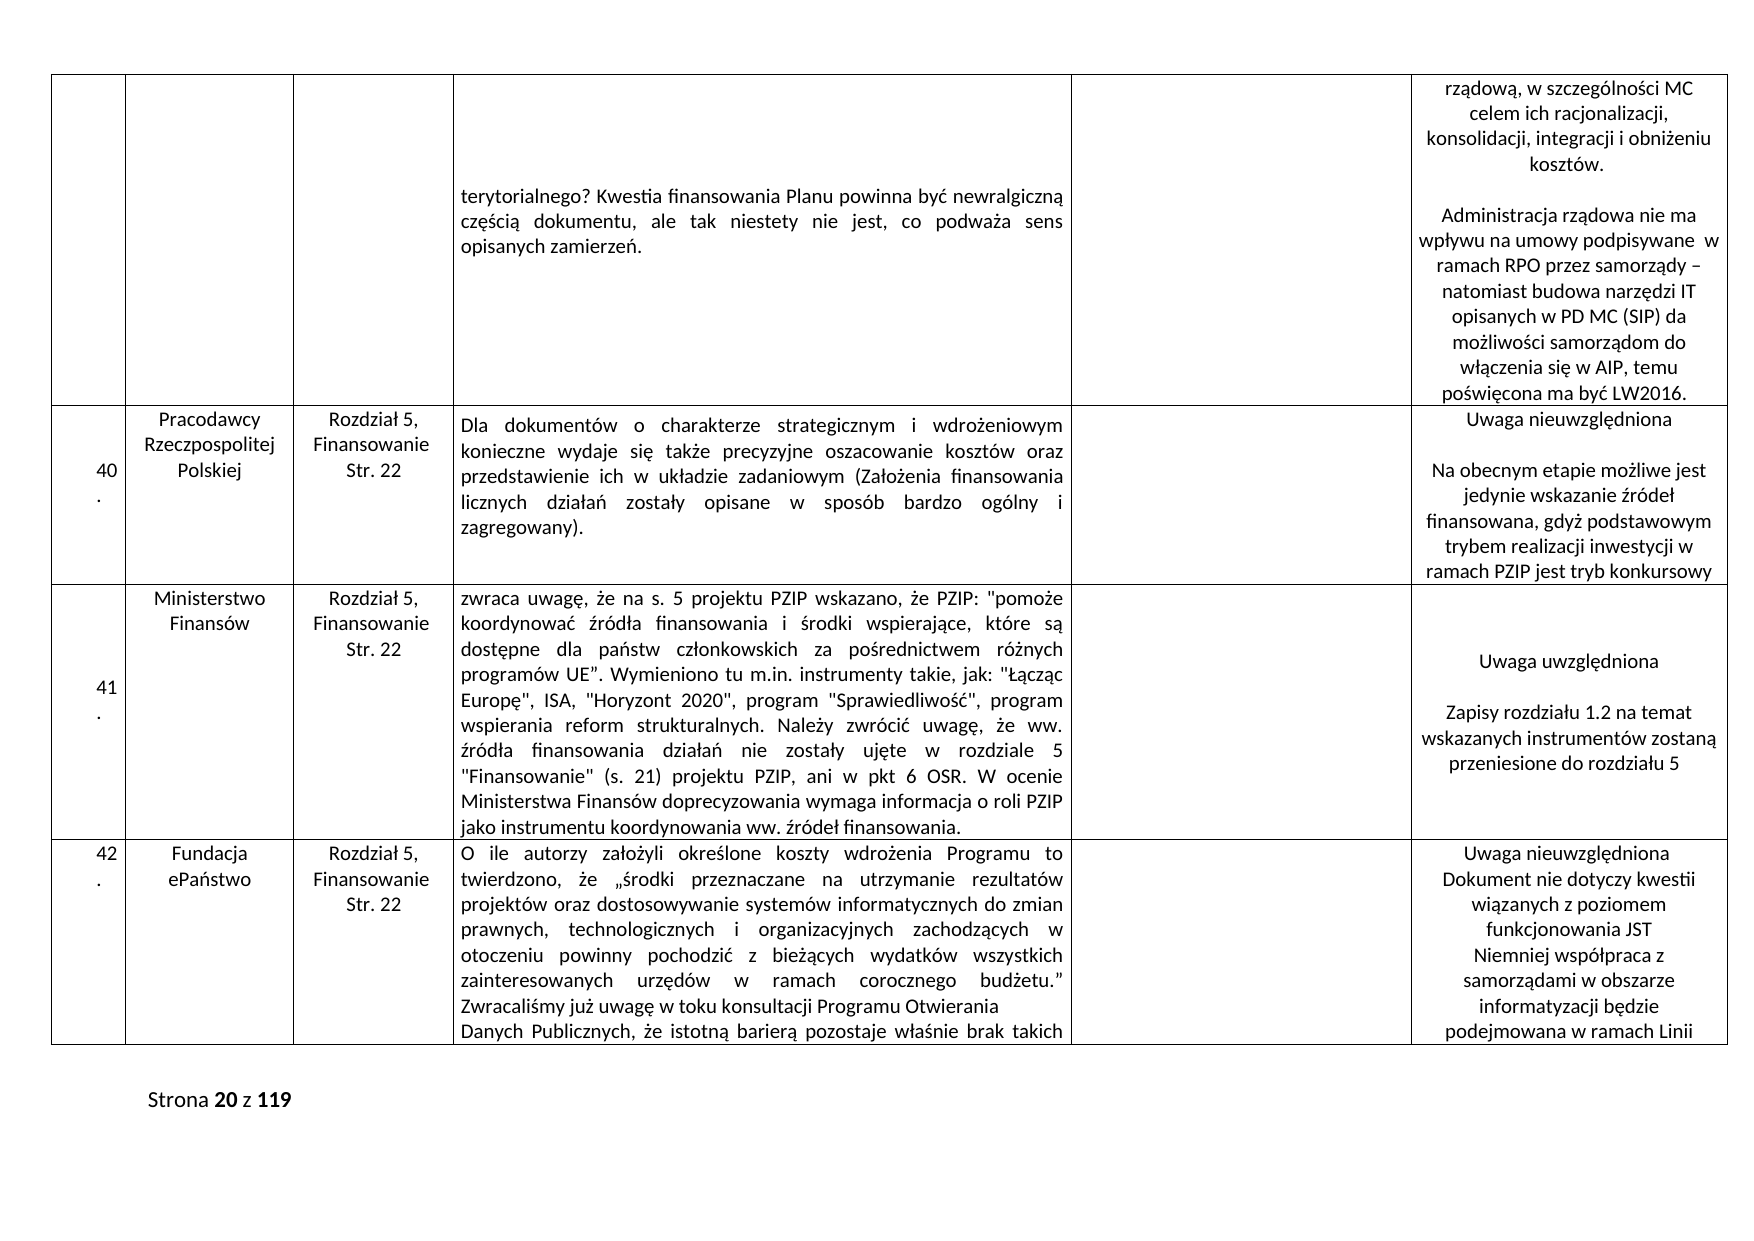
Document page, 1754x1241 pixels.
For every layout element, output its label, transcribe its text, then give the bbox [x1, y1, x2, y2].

table_cell Dla dokumentów o charakterze strategicznym i wdrożeniowym konieczne wydaje się także precyzyjne oszacowanie kosztów oraz przedstawienie ich w układzie zadaniowym (Założenia finansowania licznych działań zostały opisane w sposób bardzo ogólny i zagregowany). [454, 406, 1071, 584]
table_cell [1072, 840, 1411, 1044]
table_cell [52, 585, 125, 839]
table_cell [1072, 406, 1411, 584]
table_cell [52, 840, 125, 1044]
table_cell [126, 75, 293, 405]
table_cell [1072, 585, 1411, 839]
table_cell Uwaga nieuwzględniona Dokument nie dotyczy kwestii wiązanych z poziomem funkcjonowania JST Niemniej współpraca z samorządami w obszarze informatyzacji będzie podejmowana w ramach Linii [1412, 840, 1727, 1044]
table_cell Uwaga nieuwzględniona Na obecnym etapie możliwe jest jedynie wskazanie źródeł finansowana, gdyż podstawowym trybem realizacji inwestycji w ramach PZIP jest tryb konkursowy [1412, 406, 1727, 584]
table_cell rządową, w szczególności MC celem ich racjonalizacji, konsolidacji, integracji i obniżeniu kosztów. Administracja rządowa nie ma wpływu na umowy podpisywane w ramach RPO przez samorządy – natomiast budowa narzędzi IT opisanych w PD MC (SIP) da możliwości samorządom do włączenia się w AIP, temu poświęcona ma być LW2016. [1412, 75, 1727, 405]
table_cell Uwaga uwzględniona Zapisy rozdziału 1.2 na temat wskazanych instrumentów zostaną przeniesione do rozdziału 5 [1412, 585, 1727, 839]
table_cell terytorialnego? Kwestia finansowania Planu powinna być newralgiczną częścią dokumentu, ale tak niestety nie jest, co podważa sens opisanych zamierzeń. [454, 75, 1071, 405]
table_cell Rozdział 5, Finansowanie Str. 22 [294, 840, 453, 1044]
table_cell [52, 406, 125, 584]
table_cell Rozdział 5, Finansowanie Str. 22 [294, 585, 453, 839]
table_cell Pracodawcy Rzeczpospolitej Polskiej [126, 406, 293, 584]
table_cell Ministerstwo Finansów [126, 585, 293, 839]
table_cell [294, 75, 453, 405]
table_cell [52, 75, 125, 405]
table_cell O ile autorzy założyli określone koszty wdrożenia Programu to twierdzono, że „środki przeznaczane na utrzymanie rezultatów projektów oraz dostosowywanie systemów informatycznych do zmian prawnych, technologicznych i organizacyjnych zachodzących w otoczeniu powinny pochodzić z bieżących wydatków wszystkich zainteresowanych urzędów w ramach corocznego budżetu.” Zwracaliśmy już uwagę w toku konsultacji Programu Otwierania Danych Publicznych, że istotną barierą pozostaje właśnie brak takich [454, 840, 1071, 1044]
table_cell Fundacja ePaństwo [126, 840, 293, 1044]
table_cell zwraca uwagę, że na s. 5 projektu PZIP wskazano, że PZIP: "pomoże koordynować źródła finansowania i środki wspierające, które są dostępne dla państw członkowskich za pośrednictwem różnych programów UE”. Wymieniono tu m.in. instrumenty takie, jak: "Łącząc Europę", ISA, "Horyzont 2020", program "Sprawiedliwość", program wspierania reform strukturalnych. Należy zwrócić uwagę, że ww. źródła finansowania działań nie zostały ujęte w rozdziale 5 "Finansowanie" (s. 21) projektu PZIP, ani w pkt 6 OSR. W ocenie Ministerstwa Finansów doprecyzowania wymaga informacja o roli PZIP jako instrumentu koordynowania ww. źródeł finansowania. [454, 585, 1071, 839]
table_cell Rozdział 5, Finansowanie Str. 22 [294, 406, 453, 584]
table_cell [1072, 75, 1411, 405]
